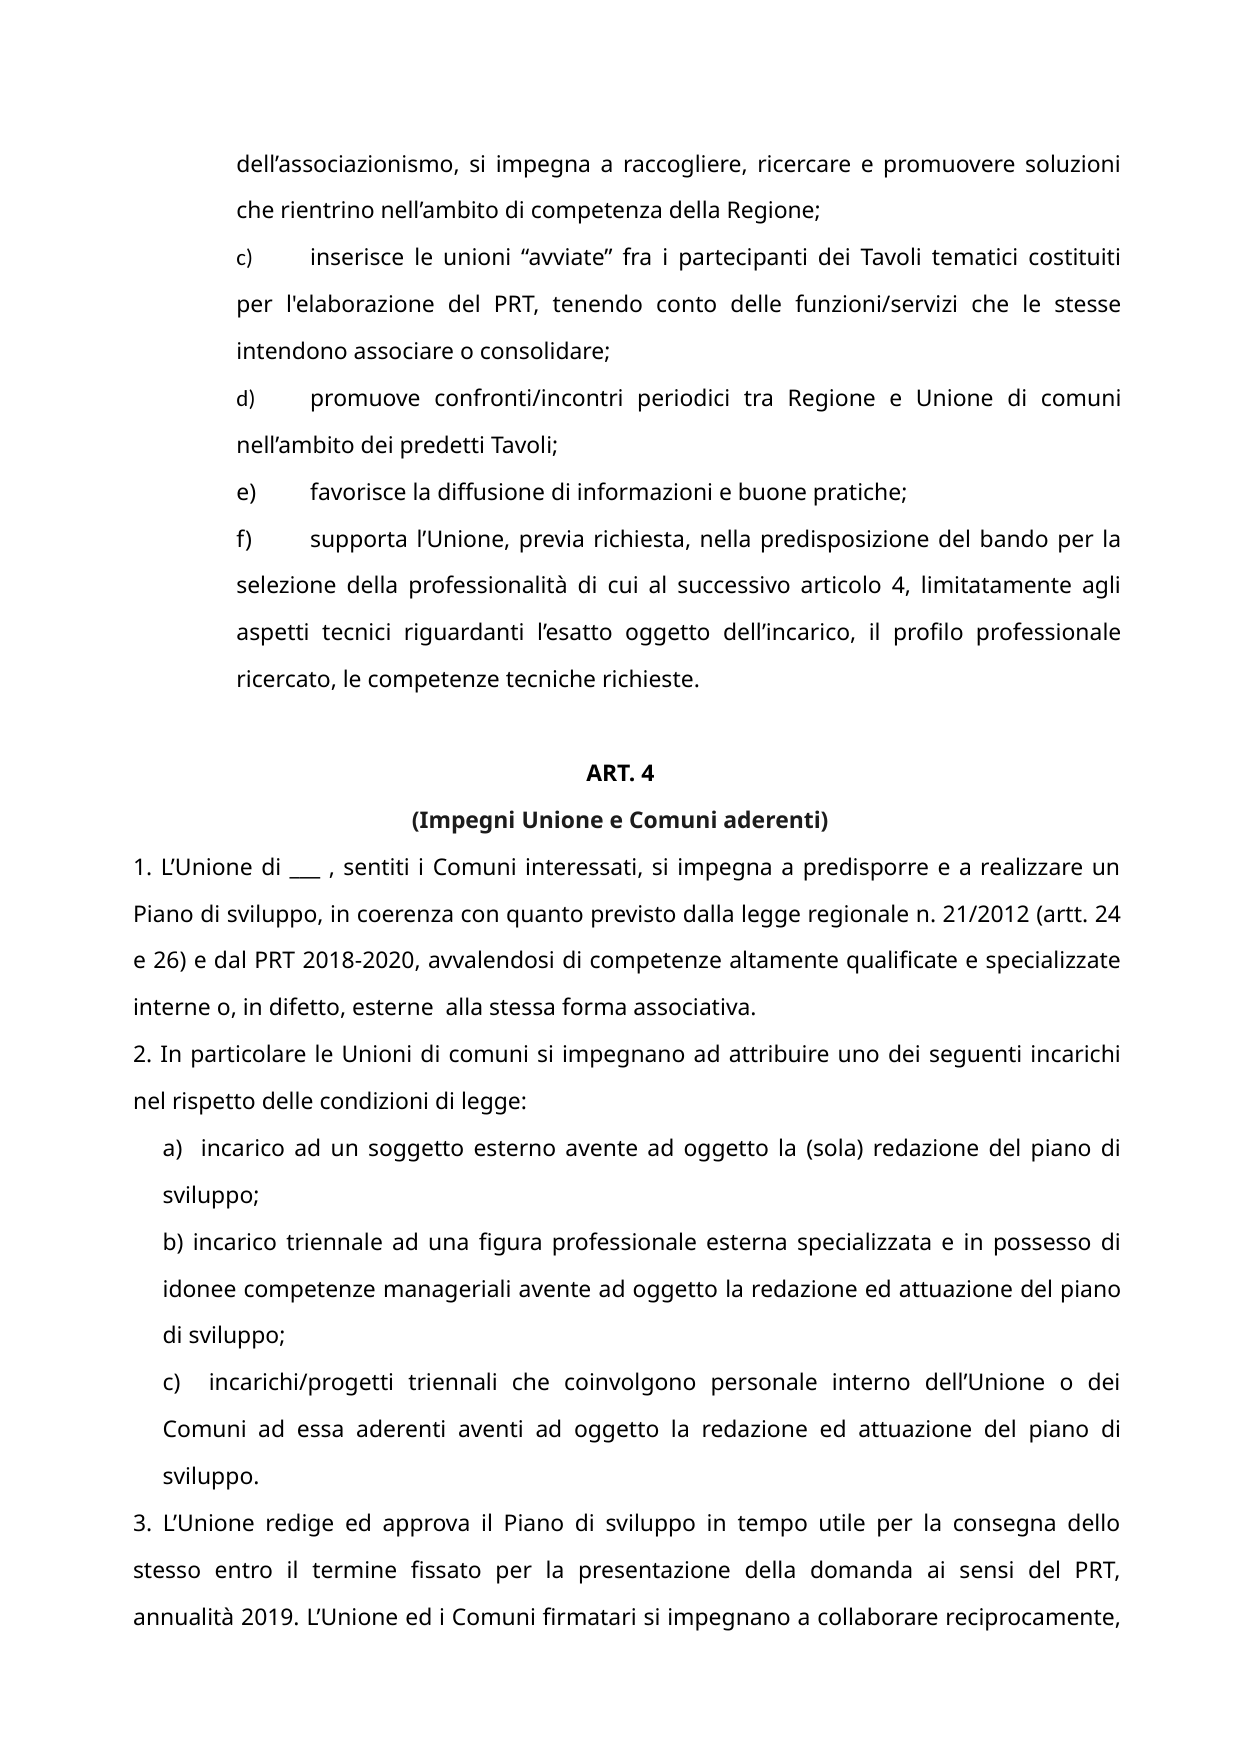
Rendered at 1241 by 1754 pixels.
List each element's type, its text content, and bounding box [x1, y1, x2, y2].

text ART. 4 [118, 757, 1122, 788]
text 2. In particolare le Unioni di comuni si impegnano ad attribuire uno dei seguenti incarichi nel rispetto delle condizioni di legge: [133, 1038, 1122, 1116]
text b) incarico triennale ad una figura professionale esterna specializzata e in possesso di idonee competenze manageriali avente ad oggetto la redazione ed attuazione del piano di sviluppo; [162, 1226, 1122, 1351]
list inserisce le unioni “avviate” fra i partecipanti dei Tavoli tematici costituiti per l'elaborazione del PRT, tenendo conto delle funzioni/servizi che le stesse intendono associare o consolidare; [236, 241, 1122, 366]
list favorisce la diffusione di informazioni e buone pratiche; [236, 476, 1122, 507]
text 3. L’Unione redige ed approva il Piano di sviluppo in tempo utile per la consegna dello stesso entro il termine fissato per la presentazione della domanda ai sensi del PRT, annualità 2019. L’Unione ed i Comuni firmatari si impegnano a collaborare reciprocamente, [133, 1507, 1122, 1632]
text 1. L’Unione di ___ , sentiti i Comuni interessati, si impegna a predisporre e a realizzare un Piano di sviluppo, in coerenza con quanto previsto dalla legge regionale n. 21/2012 (artt. 24 e 26) e dal PRT 2018-2020, avvalendosi di competenze altamente qualificate e specializzate interne o, in difetto, esterne alla stessa forma associativa. [133, 851, 1122, 1023]
list promuove confronti/incontri periodici tra Regione e Unione di comuni nell’ambito dei predetti Tavoli; [236, 382, 1122, 460]
text (Impegni Unione e Comuni aderenti) [118, 804, 1122, 835]
list dell’associazionismo, si impegna a raccogliere, ricercare e promuovere soluzioni che rientrino nell’ambito di competenza della Regione; [236, 148, 1122, 226]
text a) incarico ad un soggetto esterno avente ad oggetto la (sola) redazione del piano di sviluppo; [162, 1132, 1122, 1210]
text c) incarichi/progetti triennali che coinvolgono personale interno dell’Unione o dei Comuni ad essa aderenti aventi ad oggetto la redazione ed attuazione del piano di sviluppo. [162, 1366, 1122, 1491]
list supporta l’Unione, previa richiesta, nella predisposizione del bando per la selezione della professionalità di cui al successivo articolo 4, limitatamente agli aspetti tecnici riguardanti l’esatto oggetto dell’incarico, il profilo professionale ricercato, le competenze tecniche richieste. [236, 523, 1122, 694]
